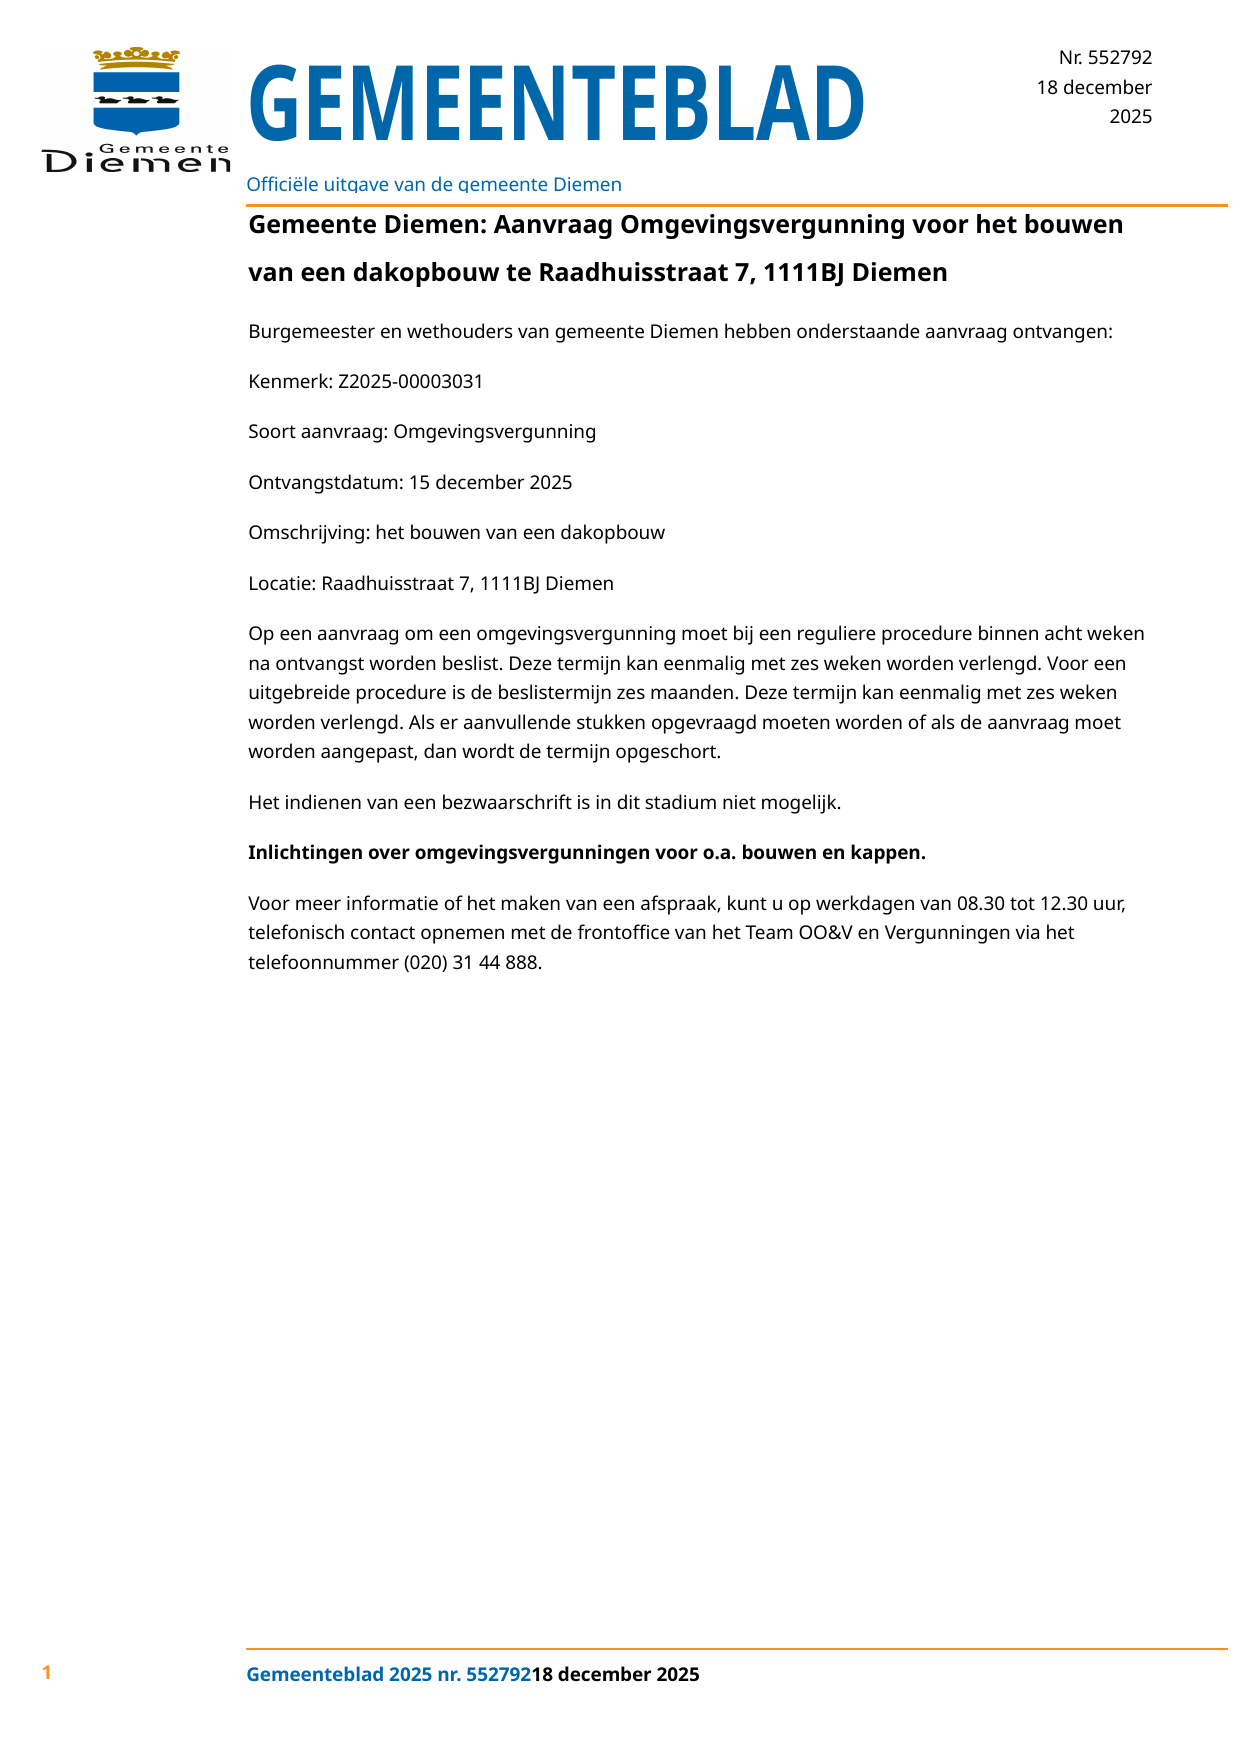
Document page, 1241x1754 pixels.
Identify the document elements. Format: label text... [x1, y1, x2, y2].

text Kenmerk: Z2025-00003031 [248, 368, 1152, 394]
text Burgemeester en wethouders van gemeente Diemen hebben onderstaande aanvraag ontvangen: [248, 318, 1152, 344]
picture [41, 47, 231, 172]
text Omschrijving: het bouwen van een dakopbouw [248, 519, 1152, 545]
text Gemeente Diemen: Aanvraag Omgevingsvergunning voor het bouwen van een dakopbouw te Raadhuisstraat 7, 1111BJ Diemen [248, 207, 1152, 288]
text Voor meer informatie of het maken van een afspraak, kunt u op werkdagen van 08.30 tot 12.30 uur, telefonisch contact opnemen met de frontoffice van het Team OO&V en Vergunningen via het telefoonnummer (020) 31 44 888. [248, 890, 1152, 975]
text Op een aanvraag om een omgevingsvergunning moet bij een reguliere procedure binnen acht weken na ontvangst worden beslist. Deze termijn kan eenmalig met zes weken worden verlengd. Voor een uitgebreide procedure is de beslistermijn zes maanden. Deze termijn kan eenmalig met zes weken worden verlengd. Als er aanvullende stukken opgevraagd moeten worden of als de aanvraag moet worden aangepast, dan wordt de termijn opgeschort. [248, 620, 1152, 764]
text Locatie: Raadhuisstraat 7, 1111BJ Diemen [248, 570, 1152, 596]
text Ontvangstdatum: 15 december 2025 [248, 469, 1152, 495]
text Soort aanvraag: Omgevingsvergunning [248, 419, 1152, 444]
text Inlichtingen over omgevingsvergunningen voor o.a. bouwen en kappen. [248, 839, 1152, 865]
text Het indienen van een bezwaarschrift is in dit stadium niet mogelijk. [248, 789, 1152, 815]
